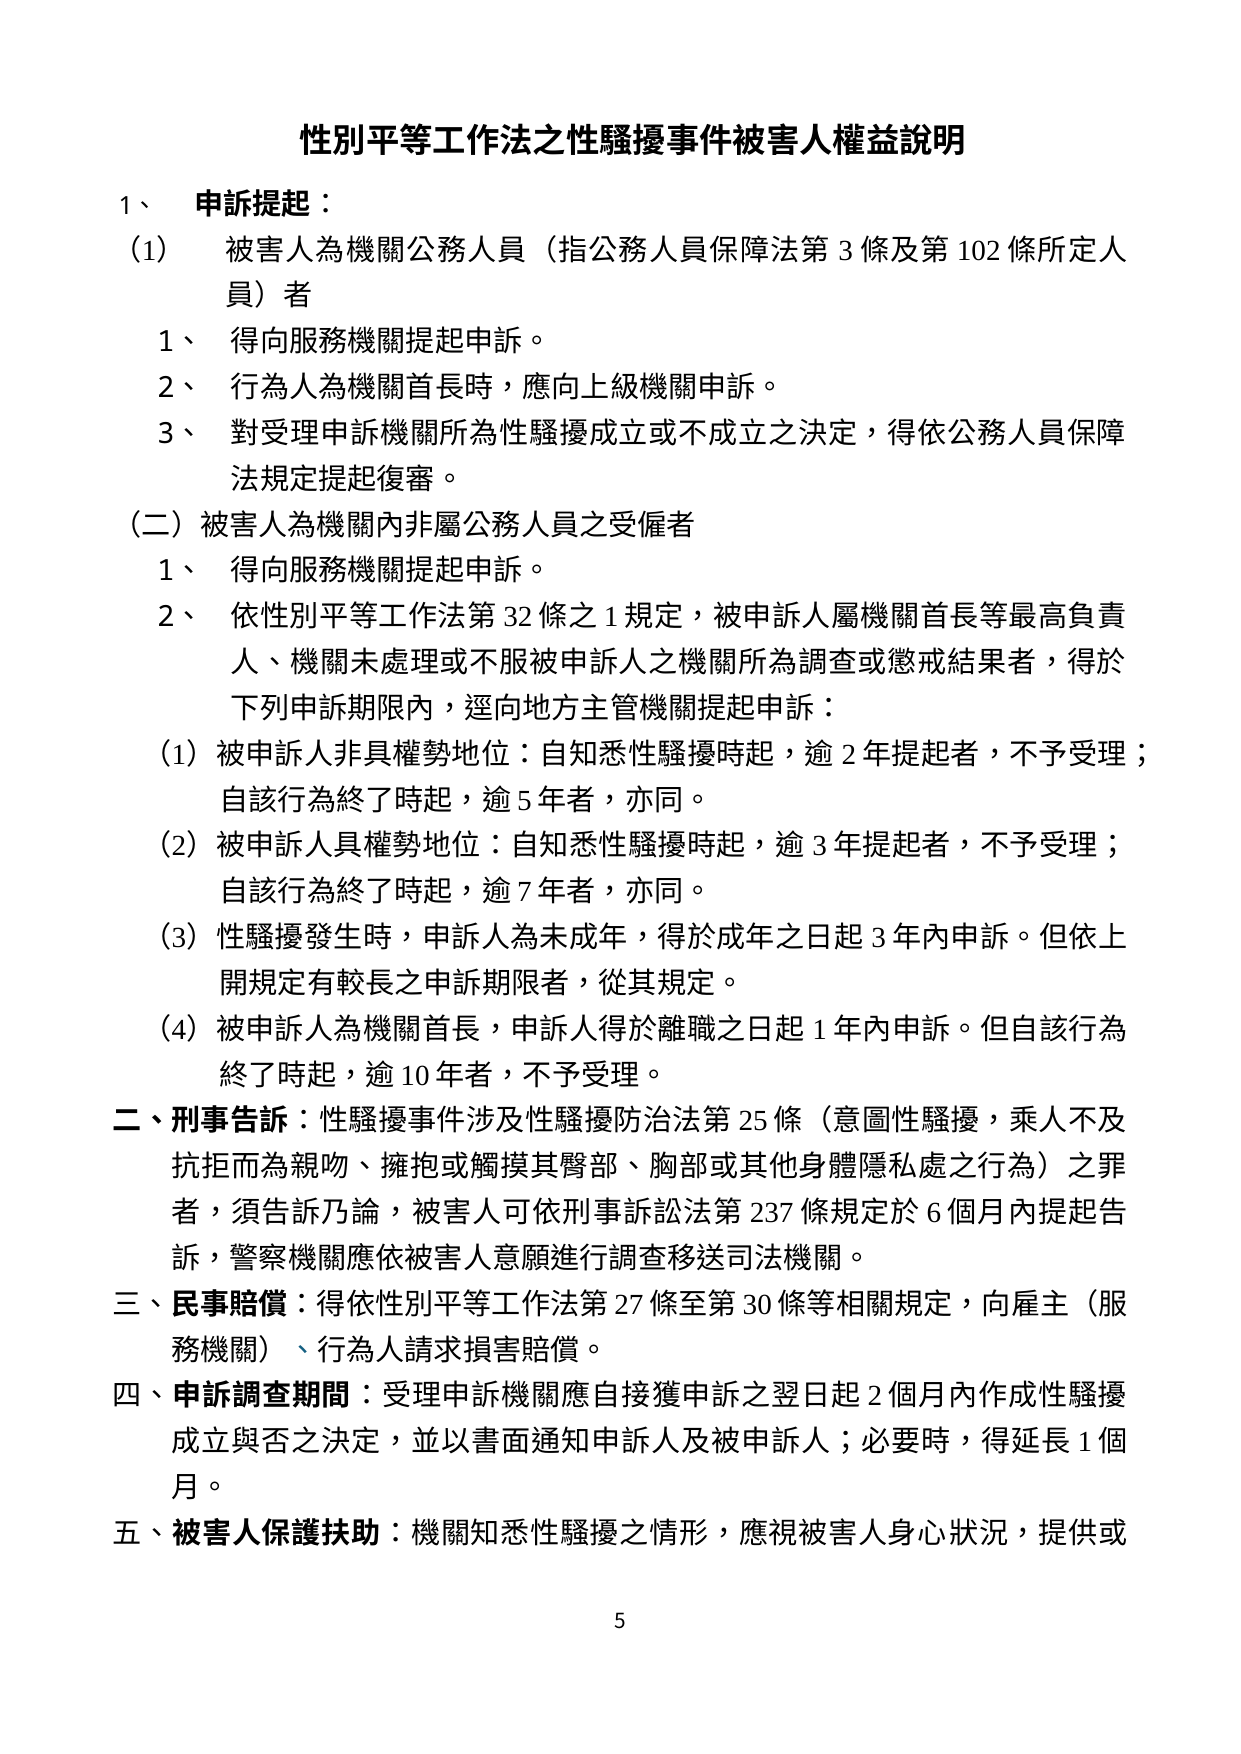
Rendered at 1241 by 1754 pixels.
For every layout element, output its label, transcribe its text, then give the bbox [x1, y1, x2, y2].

text 五、被害人保護扶助：機關知悉性騷擾之情形，應視被害人身心狀況，提供或 [112, 1507, 1128, 1552]
text （2）被申訴人具權勢地位：自知悉性騷擾時起，逾3年提起者，不予受理；自該行為終了時起，逾7年者，亦同。 [142, 819, 1128, 911]
text 性別平等工作法之性騷擾事件被害人權益說明 [137, 96, 1128, 159]
text 四、申訴調查期間：受理申訴機關應自接獲申訴之翌日起2個月內作成性騷擾成立與否之決定，並以書面通知申訴人及被申訴人；必要時，得延長1個月。 [112, 1369, 1128, 1507]
list 對受理申訴機關所為性騷擾成立或不成立之決定，得依公務人員保障法規定提起復審。 [157, 407, 1128, 498]
list 申訴提起： [118, 177, 1128, 223]
text 三、民事賠償：得依性別平等工作法第27條至第30條等相關規定，向雇主（服務機關）、行為人請求損害賠償。 [112, 1277, 1128, 1369]
text （3）性騷擾發生時，申訴人為未成年，得於成年之日起3年內申訴。但依上開規定有較長之申訴期限者，從其規定。 [142, 911, 1128, 1002]
list 依性別平等工作法第32條之1規定，被申訴人屬機關首長等最高負責人、機關未處理或不服被申訴人之機關所為調查或懲戒結果者，得於下列申訴期限內，逕向地方主管機關提起申訴： [157, 590, 1128, 727]
text （1）被申訴人非具權勢地位：自知悉性騷擾時起，逾2年提起者，不予受理；自該行為終了時起，逾5年者，亦同。 [142, 727, 1128, 819]
text （4）被申訴人為機關首長，申訴人得於離職之日起1年內申訴。但自該行為終了時起，逾10年者，不予受理。 [142, 1002, 1128, 1094]
list 得向服務機關提起申訴。 [157, 315, 1128, 361]
list 行為人為機關首長時，應向上級機關申訴。 [157, 361, 1128, 407]
text （二）被害人為機關內非屬公務人員之受僱者 [112, 498, 1128, 544]
list 被害人為機關公務人員（指公務人員保障法第3條及第102條所定人員）者 [112, 223, 1128, 315]
list 得向服務機關提起申訴。 [157, 544, 1128, 590]
text 二、刑事告訴：性騷擾事件涉及性騷擾防治法第25條（意圖性騷擾，乘人不及抗拒而為親吻、擁抱或觸摸其臀部、胸部或其他身體隱私處之行為）之罪者，須告訴乃論，被害人可依刑事訴訟法第237條規定於6個月內提起告訴，警察機關應依被害人意願進行調查移送司法機關。 [112, 1094, 1128, 1277]
